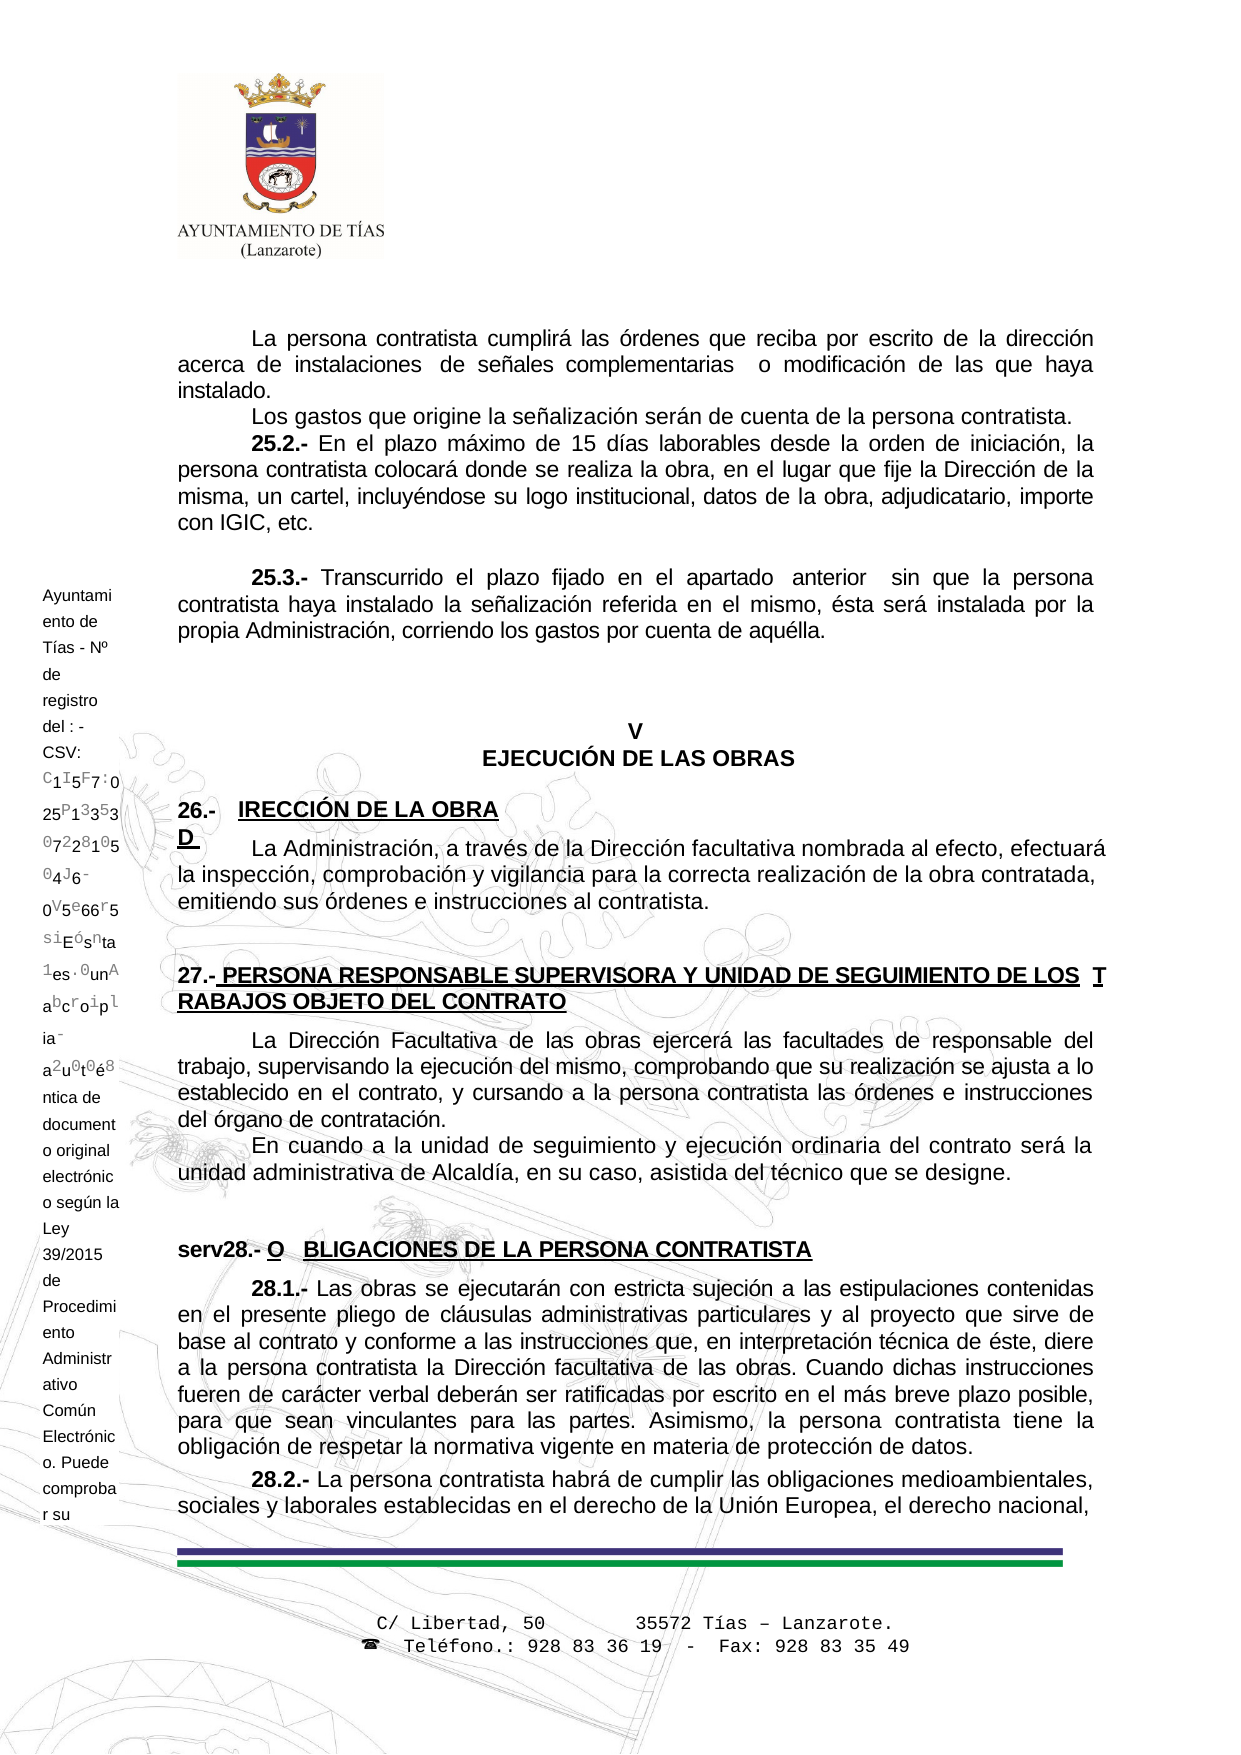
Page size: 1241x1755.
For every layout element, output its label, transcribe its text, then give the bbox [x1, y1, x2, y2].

subtitle serv28.- O BLIGACIONES DE LA PERSONA CONTRATISTA [995, 1236, 1182, 1262]
text La Administración, a través de la Dirección facultativa nombrada al efecto, efectuará [995, 835, 1182, 861]
text la inspección, comprobación y vigilancia para la correcta realización de la obra contratada, emitiendo sus órdenes e instrucciones al contratista. [995, 861, 1182, 914]
text 25.2.- En el plazo máximo de 15 días laborables desde la orden de iniciación, la persona contratista colocará donde se realiza la obra, en el lugar que fije la Dirección de la misma, un cartel, incluyéndose su logo institucional, datos de la obra, adjudicatario, importe con IGIC, etc. [177, 430, 1094, 535]
text Ayuntamiento de Tías - Nº de registro del : - CSV: C1I5F7:025P133530722810504J6-0V5e66r5siEósnta 1es.0unAabcroiplia-a2u0t0é8ntica de documento original electrónico según la Ley 39/2015 de Procedimiento Administrativo Común Electrónico. Puede comprobar su autenticidad en: [42, 586, 119, 1525]
text 25.3.- Transcurrido el plazo fijado en el apartado anterior sin que la persona contratista haya instalado la señalización referida en el mismo, ésta será instalada por la propia Administración, corriendo los gastos por cuenta de aquélla. [177, 564, 1094, 643]
text C/ Libertad, 50 35572 Tías – Lanzarote. [995, 1614, 1112, 1635]
text 28.1.- Las obras se ejecutarán con estricta sujeción a las estipulaciones contenidas en el presente pliego de cláusulas administrativas particulares y al proyecto que sirve de base al contrato y conforme a las instrucciones que, en interpretación técnica de éste, diere a la persona contratista la Dirección facultativa de las obras. Cuando dichas instrucciones fueren de carácter verbal deberán ser ratificadas por escrito en el más breve plazo posible, para que sean vinculantes para las partes. Asimismo, la persona contratista tiene la obligación de respetar la normativa vigente en materia de protección de datos. [995, 1275, 1094, 1459]
text En cuando a la unidad de seguimiento y ejecución ordinaria del contrato será la unidad administrativa de Alcaldía, en su caso, asistida del técnico que se designe. [995, 1132, 1094, 1185]
text Los gastos que origine la señalización serán de cuenta de la persona contratista. [251, 403, 1182, 430]
text V [231, 718, 1039, 745]
text La Dirección Facultativa de las obras ejercerá las facultades de responsable del trabajo, supervisando la ejecución del mismo, comprobando que su realización se ajusta a lo establecido en el contrato, y cursando a la persona contratista las órdenes e instrucciones del órgano de contratación. [995, 1027, 1094, 1132]
text IRECCIÓN DE LA OBRA [995, 796, 1182, 822]
text  Teléfono.: 928 83 36 19 - Fax: 928 83 35 49 [995, 1635, 1112, 1658]
text 28.2.- La persona contratista habrá de cumplir las obligaciones medioambientales, sociales y laborales establecidas en el derecho de la Unión Europea, el derecho nacional, [995, 1466, 1094, 1518]
text La persona contratista cumplirá las órdenes que reciba por escrito de la dirección acerca de instalaciones de señales complementarias o modificación de las que haya instalado. [177, 324, 1094, 403]
subtitle 27.- PERSONA RESPONSABLE SUPERVISORA Y UNIDAD DE SEGUIMIENTO DE LOS T RABAJOS OBJETO DEL CONTRATO [995, 962, 1182, 1014]
